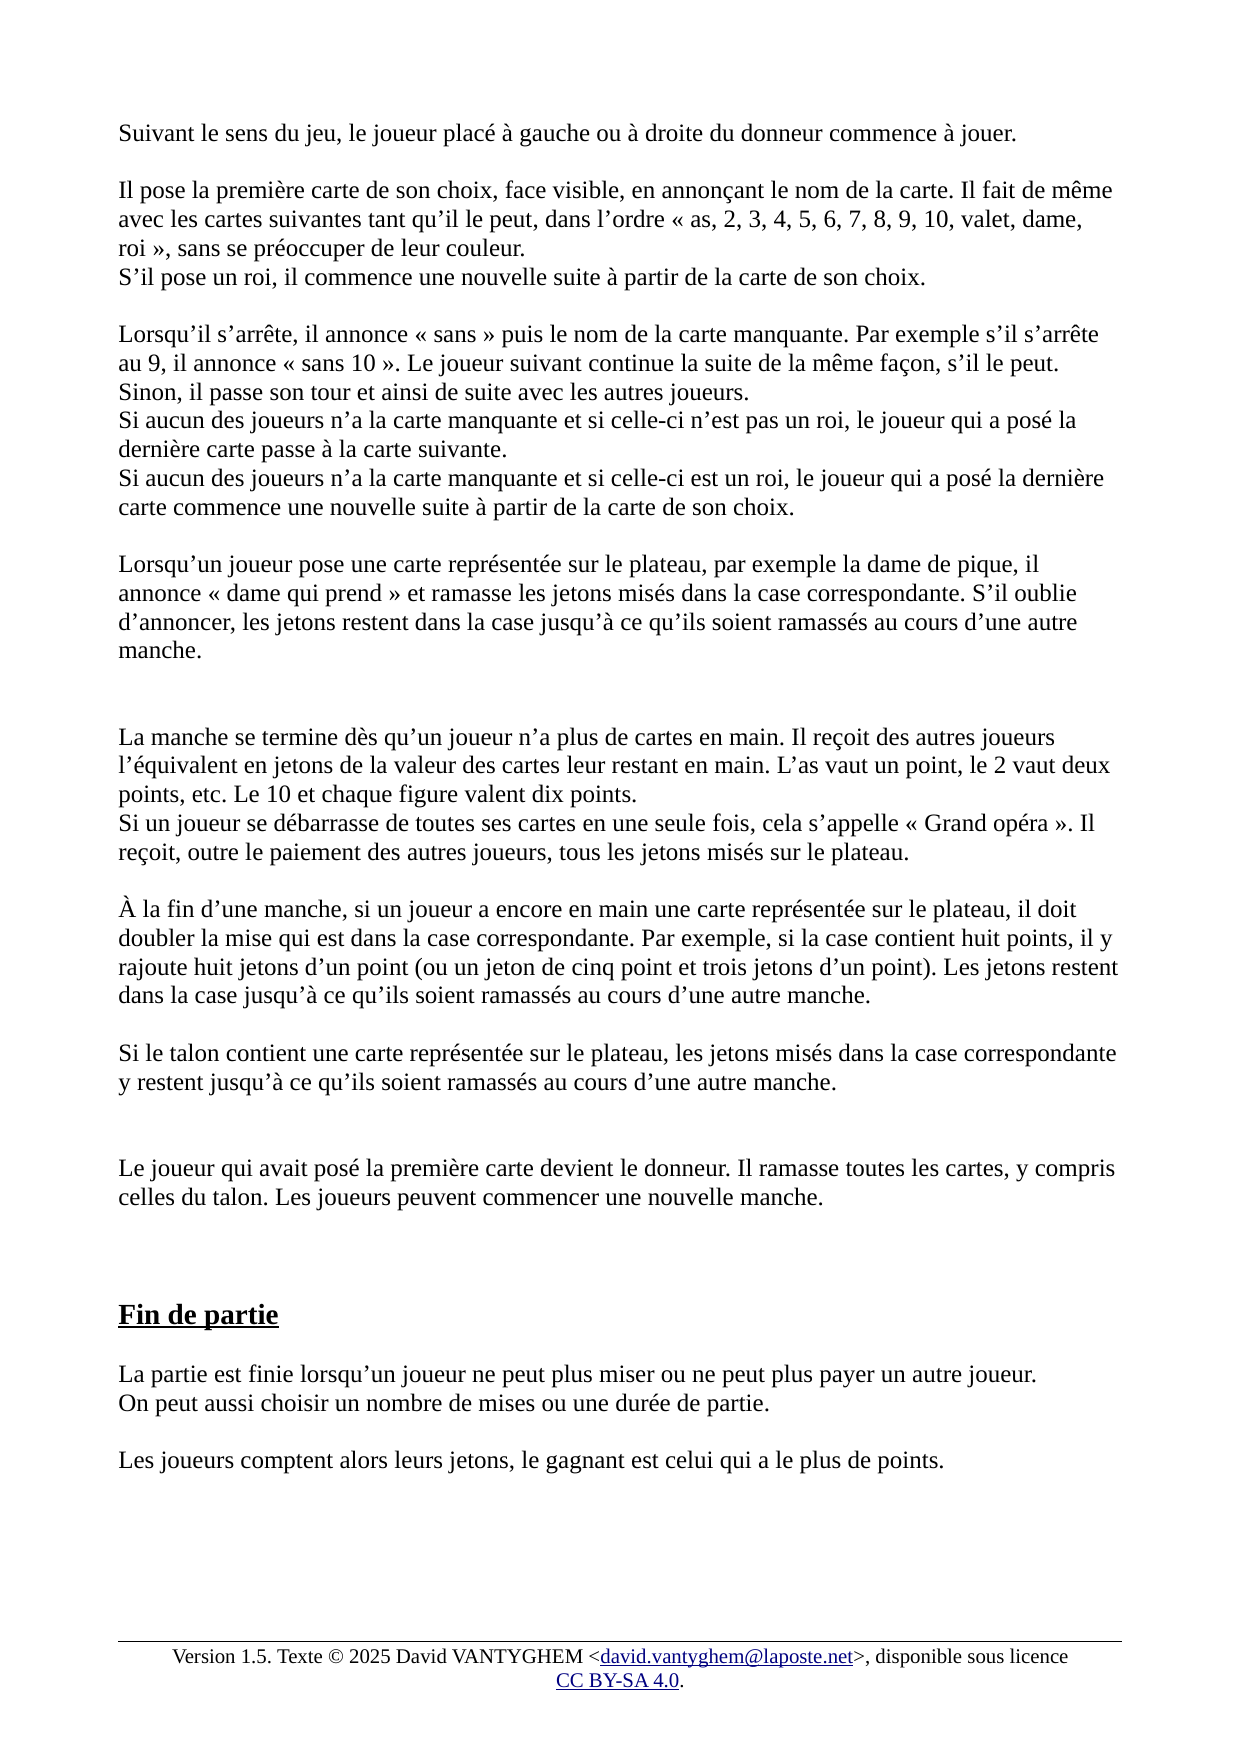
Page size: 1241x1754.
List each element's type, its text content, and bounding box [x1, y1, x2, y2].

text Suivant le sens du jeu, le joueur placé à gauche ou à droite du donneur commence à jouer. [118, 118, 1122, 147]
text La partie est finie lorsqu’un joueur ne peut plus miser ou ne peut plus payer un autre joueur. [118, 1359, 1122, 1388]
text Le joueur qui avait posé la première carte devient le donneur. Il ramasse toutes les cartes, y compris celles du talon. Les joueurs peuvent commencer une nouvelle manche. [118, 1153, 1122, 1211]
text Si aucun des joueurs n’a la carte manquante et si celle-ci n’est pas un roi, le joueur qui a posé la dernière carte passe à la carte suivante. [118, 406, 1122, 463]
text Si un joueur se débarrasse de toutes ses cartes en une seule fois, cela s’appelle « Grand opéra ». Il reçoit, outre le paiement des autres joueurs, tous les jetons misés sur le plateau. [118, 808, 1122, 866]
text Si le talon contient une carte représentée sur le plateau, les jetons misés dans la case correspondante y restent jusqu’à ce qu’ils soient ramassés au cours d’une autre manche. [118, 1038, 1122, 1096]
text La manche se termine dès qu’un joueur n’a plus de cartes en main. Il reçoit des autres joueurs l’équivalent en jetons de la valeur des cartes leur restant en main. L’as vaut un point, le 2 vaut deux points, etc. Le 10 et chaque figure valent dix points. [118, 722, 1122, 808]
text On peut aussi choisir un nombre de mises ou une durée de partie. [118, 1388, 1122, 1417]
text Il pose la première carte de son choix, face visible, en annonçant le nom de la carte. Il fait de même avec les cartes suivantes tant qu’il le peut, dans l’ordre « as, 2, 3, 4, 5, 6, 7, 8, 9, 10, valet, dame, roi », sans se préoccuper de leur couleur. [118, 176, 1122, 262]
text Lorsqu’il s’arrête, il annonce « sans » puis le nom de la carte manquante. Par exemple s’il s’arrête au 9, il annonce « sans 10 ». Le joueur suivant continue la suite de la même façon, s’il le peut. Sinon, il passe son tour et ainsi de suite avec les autres joueurs. [118, 319, 1122, 406]
text S’il pose un roi, il commence une nouvelle suite à partir de la carte de son choix. [118, 262, 1122, 291]
text Les joueurs comptent alors leurs jetons, le gagnant est celui qui a le plus de points. [118, 1445, 1122, 1474]
text Fin de partie [118, 1297, 1122, 1330]
text À la fin d’une manche, si un joueur a encore en main une carte représentée sur le plateau, il doit doubler la mise qui est dans la case correspondante. Par exemple, si la case contient huit points, il y rajoute huit jetons d’un point (ou un jeton de cinq point et trois jetons d’un point). Les jetons restent dans la case jusqu’à ce qu’ils soient ramassés au cours d’une autre manche. [118, 894, 1122, 1009]
text Lorsqu’un joueur pose une carte représentée sur le plateau, par exemple la dame de pique, il annonce « dame qui prend » et ramasse les jetons misés dans la case correspondante. S’il oublie d’annoncer, les jetons restent dans la case jusqu’à ce qu’ils soient ramassés au cours d’une autre manche. [118, 549, 1122, 664]
text Si aucun des joueurs n’a la carte manquante et si celle-ci est un roi, le joueur qui a posé la dernière carte commence une nouvelle suite à partir de la carte de son choix. [118, 463, 1122, 521]
